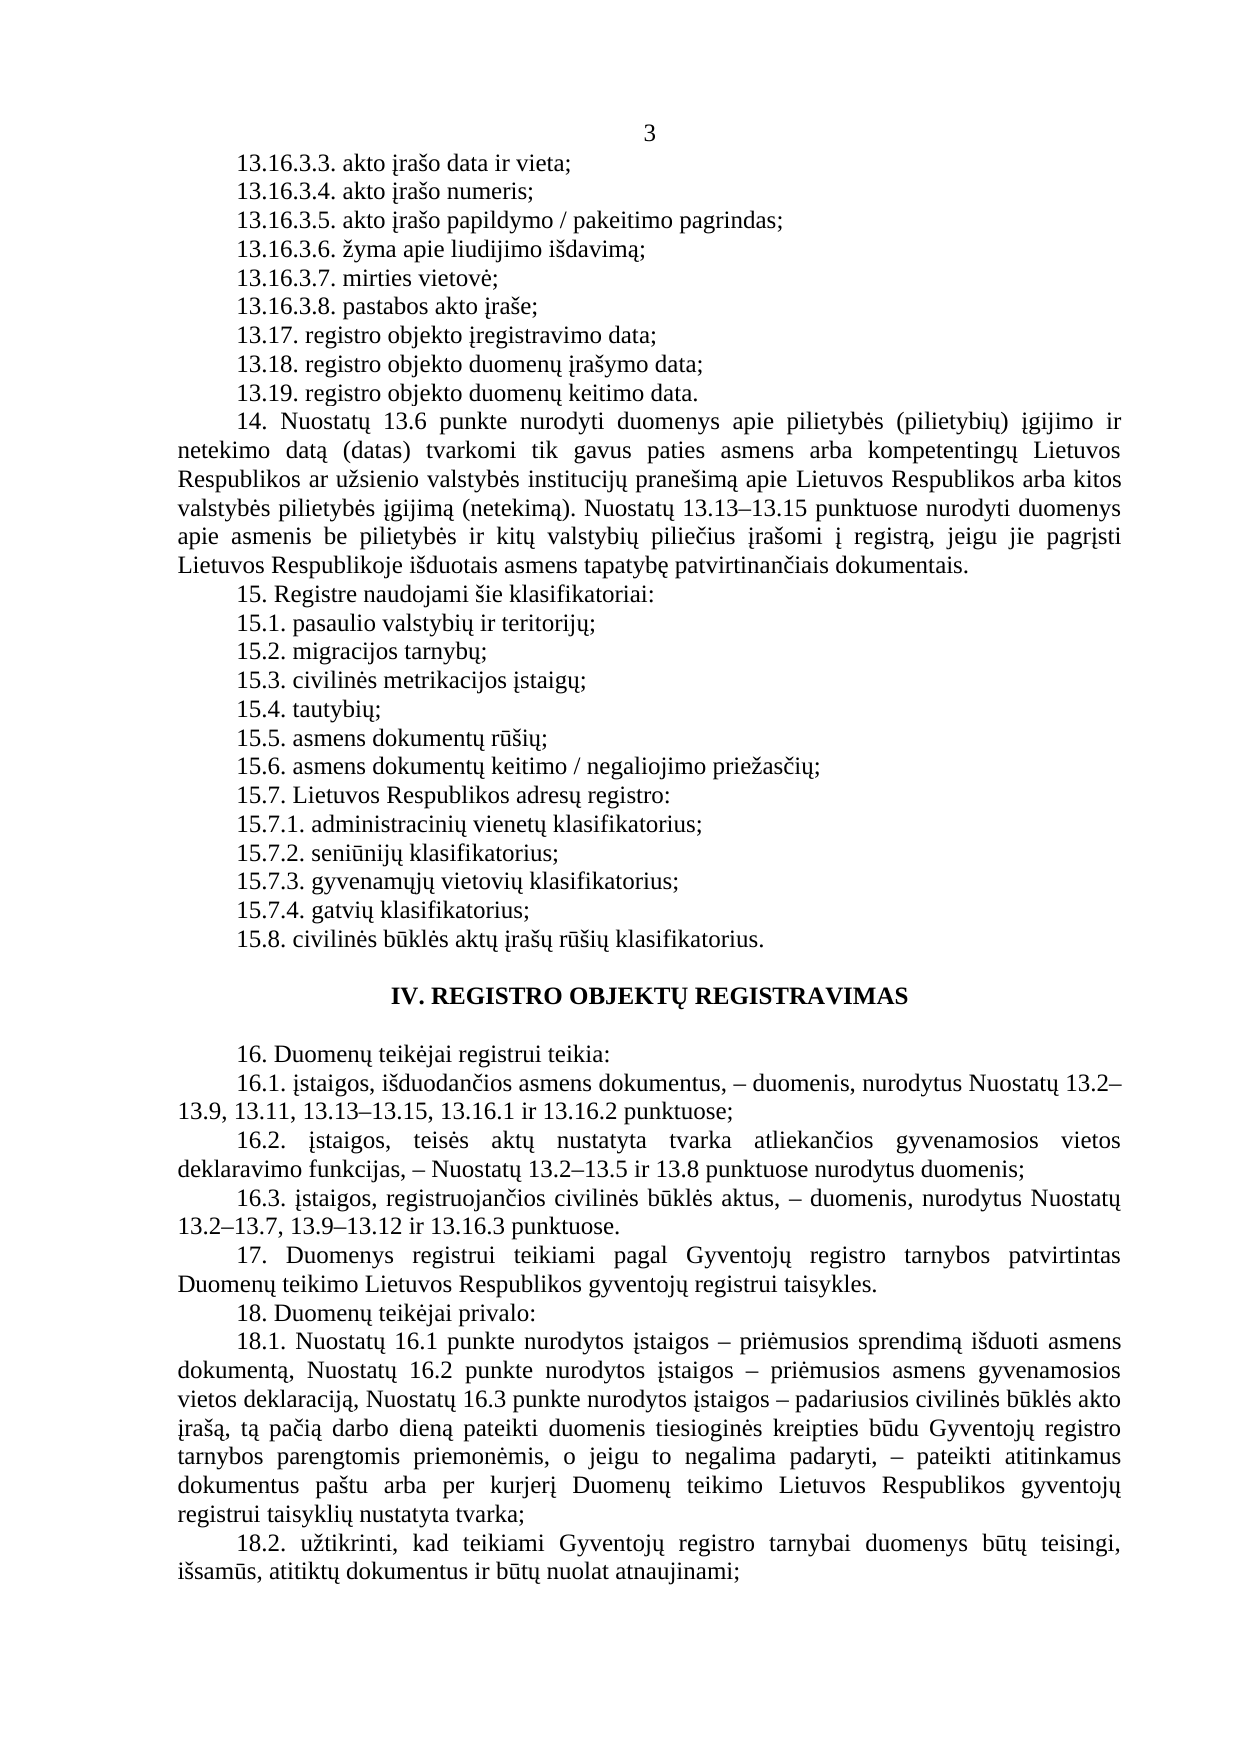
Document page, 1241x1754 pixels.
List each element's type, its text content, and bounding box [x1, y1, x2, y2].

text 16.1. įstaigos, išduodančios asmens dokumentus, – duomenis, nurodytus Nuostatų 13.2–13.9, 13.11, 13.13–13.15, 13.16.1 ir 13.16.2 punktuose; [177, 1068, 1122, 1125]
text 15.8. civilinės būklės aktų įrašų rūšių klasifikatorius. [177, 924, 1122, 953]
text 15.3. civilinės metrikacijos įstaigų; [177, 665, 1122, 694]
text 15.6. asmens dokumentų keitimo / negaliojimo priežasčių; [177, 751, 1122, 780]
text 17. Duomenys registrui teikiami pagal Gyventojų registro tarnybos patvirtintas Duomenų teikimo Lietuvos Respublikos gyventojų registrui taisykles. [177, 1240, 1122, 1298]
text 13.19. registro objekto duomenų keitimo data. [177, 378, 1122, 406]
text 13.16.3.7. mirties vietovė; [177, 263, 1122, 291]
text 16.3. įstaigos, registruojančios civilinės būklės aktus, – duomenis, nurodytus Nuostatų 13.2–13.7, 13.9–13.12 ir 13.16.3 punktuose. [177, 1183, 1122, 1240]
text 15.4. tautybių; [177, 694, 1122, 723]
text 15.7.1. administracinių vienetų klasifikatorius; [177, 809, 1122, 838]
text 13.17. registro objekto įregistravimo data; [177, 320, 1122, 349]
text 15.7.4. gatvių klasifikatorius; [177, 895, 1122, 924]
text 15.7.2. seniūnijų klasifikatorius; [177, 838, 1122, 866]
text 13.16.3.6. žyma apie liudijimo išdavimą; [177, 234, 1122, 263]
text 15.7.3. gyvenamųjų vietovių klasifikatorius; [177, 866, 1122, 895]
text 14. Nuostatų 13.6 punkte nurodyti duomenys apie pilietybės (pilietybių) įgijimo ir netekimo datą (datas) tvarkomi tik gavus paties asmens arba kompetentingų Lietuvos Respublikos ar užsienio valstybės institucijų pranešimą apie Lietuvos Respublikos arba kitos valstybės pilietybės įgijimą (netekimą). Nuostatų 13.13–13.15 punktuose nurodyti duomenys apie asmenis be pilietybės ir kitų valstybių piliečius įrašomi į registrą, jeigu jie pagrįsti Lietuvos Respublikoje išduotais asmens tapatybę patvirtinančiais dokumentais. [177, 406, 1122, 579]
text 13.18. registro objekto duomenų įrašymo data; [177, 349, 1122, 378]
text IV. REGISTRO OBJEKTŲ REGISTRAVIMAS [177, 981, 1122, 1010]
text 15.2. migracijos tarnybų; [177, 636, 1122, 665]
text 18.1. Nuostatų 16.1 punkte nurodytos įstaigos – priėmusios sprendimą išduoti asmens dokumentą, Nuostatų 16.2 punkte nurodytos įstaigos – priėmusios asmens gyvenamosios vietos deklaraciją, Nuostatų 16.3 punkte nurodytos įstaigos – padariusios civilinės būklės akto įrašą, tą pačią darbo dieną pateikti duomenis tiesioginės kreipties būdu Gyventojų registro tarnybos parengtomis priemonėmis, o jeigu to negalima padaryti, – pateikti atitinkamus dokumentus paštu arba per kurjerį Duomenų teikimo Lietuvos Respublikos gyventojų registrui taisyklių nustatyta tvarka; [177, 1326, 1122, 1528]
text 15.1. pasaulio valstybių ir teritorijų; [177, 608, 1122, 636]
text 13.16.3.5. akto įrašo papildymo / pakeitimo pagrindas; [177, 205, 1122, 234]
text 15.7. Lietuvos Respublikos adresų registro: [177, 780, 1122, 809]
text 13.16.3.4. akto įrašo numeris; [177, 176, 1122, 205]
text 13.16.3.8. pastabos akto įraše; [177, 291, 1122, 320]
text 15. Registre naudojami šie klasifikatoriai: [177, 579, 1122, 608]
text 16. Duomenų teikėjai registrui teikia: [177, 1039, 1122, 1068]
text 13.16.3.3. akto įrašo data ir vieta; [177, 148, 1122, 176]
text 18. Duomenų teikėjai privalo: [177, 1298, 1122, 1326]
text 16.2. įstaigos, teisės aktų nustatyta tvarka atliekančios gyvenamosios vietos deklaravimo funkcijas, – Nuostatų 13.2–13.5 ir 13.8 punktuose nurodytus duomenis; [177, 1125, 1122, 1183]
text 15.5. asmens dokumentų rūšių; [177, 723, 1122, 751]
text 18.2. užtikrinti, kad teikiami Gyventojų registro tarnybai duomenys būtų teisingi, išsamūs, atitiktų dokumentus ir būtų nuolat atnaujinami; [177, 1528, 1122, 1585]
